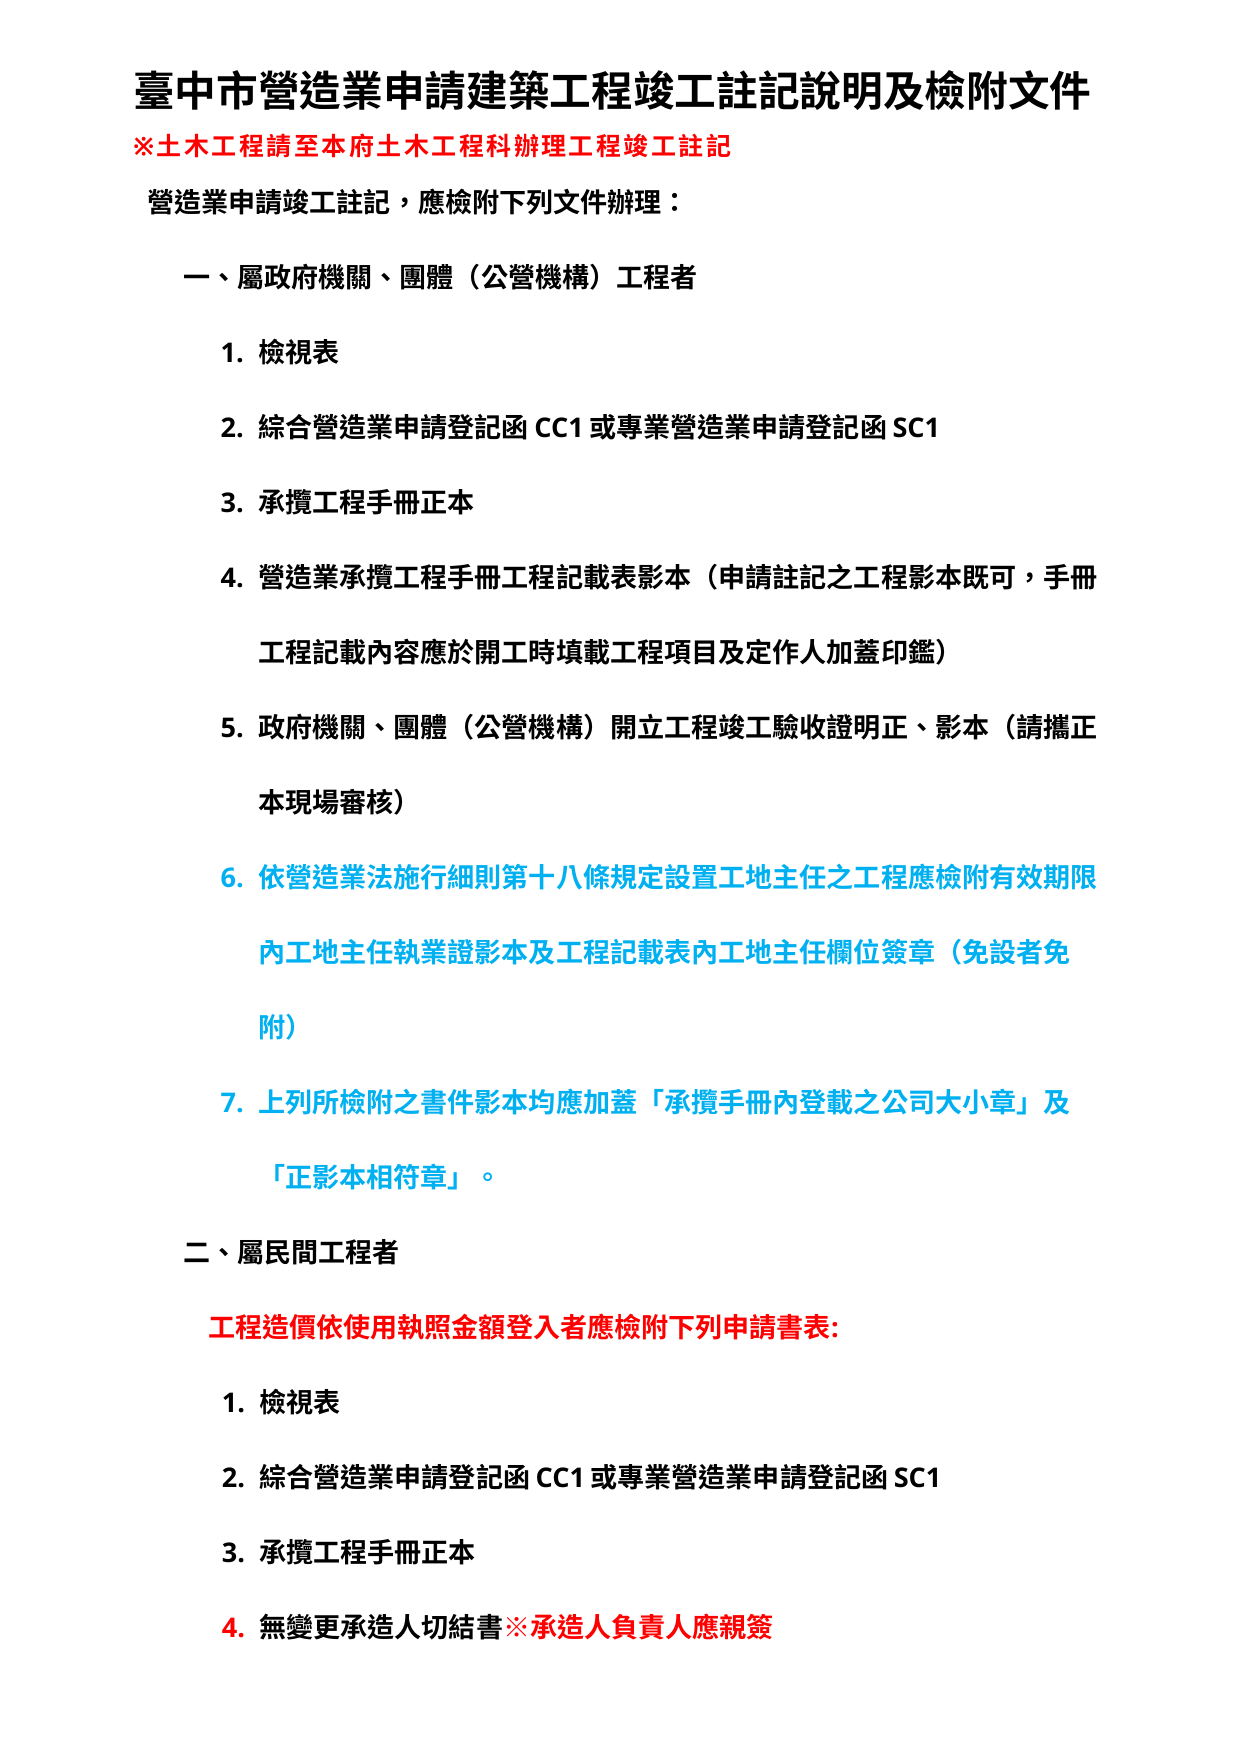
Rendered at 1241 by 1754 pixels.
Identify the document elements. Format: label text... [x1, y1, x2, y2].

list 無變更承造人切結書※承造人負責人應親簽 [222, 1582, 1107, 1657]
list 承攬工程手冊正本 [222, 1507, 1107, 1582]
list 依營造業法施行細則第十八條規定設置工地主任之工程應檢附有效期限內工地主任執業證影本及工程記載表內工地主任欄位簽章（免設者免附） [220, 832, 1107, 1057]
text 臺中市營造業申請建築工程竣工註記說明及檢附文件 [133, 44, 1107, 119]
list 工程造價依使用執照金額登入者應檢附下列申請書表: [208, 1282, 1107, 1357]
list 檢視表 [222, 1357, 1107, 1432]
list 營造業申請竣工註記，應檢附下列文件辦理： [133, 157, 1107, 232]
text ※土木工程請至本府土木工程科辦理工程竣工註記 [133, 119, 1107, 157]
list 綜合營造業申請登記函CC1或專業營造業申請登記函SC1 [220, 382, 1107, 457]
list 上列所檢附之書件影本均應加蓋「承攬手冊內登載之公司大小章」及「正影本相符章」。 [220, 1057, 1107, 1207]
list 承攬工程手冊正本 [220, 457, 1107, 532]
list 綜合營造業申請登記函CC1或專業營造業申請登記函SC1 [222, 1432, 1107, 1507]
list 二、屬民間工程者 [183, 1207, 1107, 1282]
list 政府機關、團體（公營機構）開立工程竣工驗收證明正、影本（請攜正本現場審核） [220, 682, 1107, 832]
list 一、屬政府機關、團體（公營機構）工程者 [183, 232, 1107, 307]
list 檢視表 [220, 307, 1107, 382]
list 營造業承攬工程手冊工程記載表影本（申請註記之工程影本既可，手冊工程記載內容應於開工時填載工程項目及定作人加蓋印鑑） [220, 532, 1107, 682]
